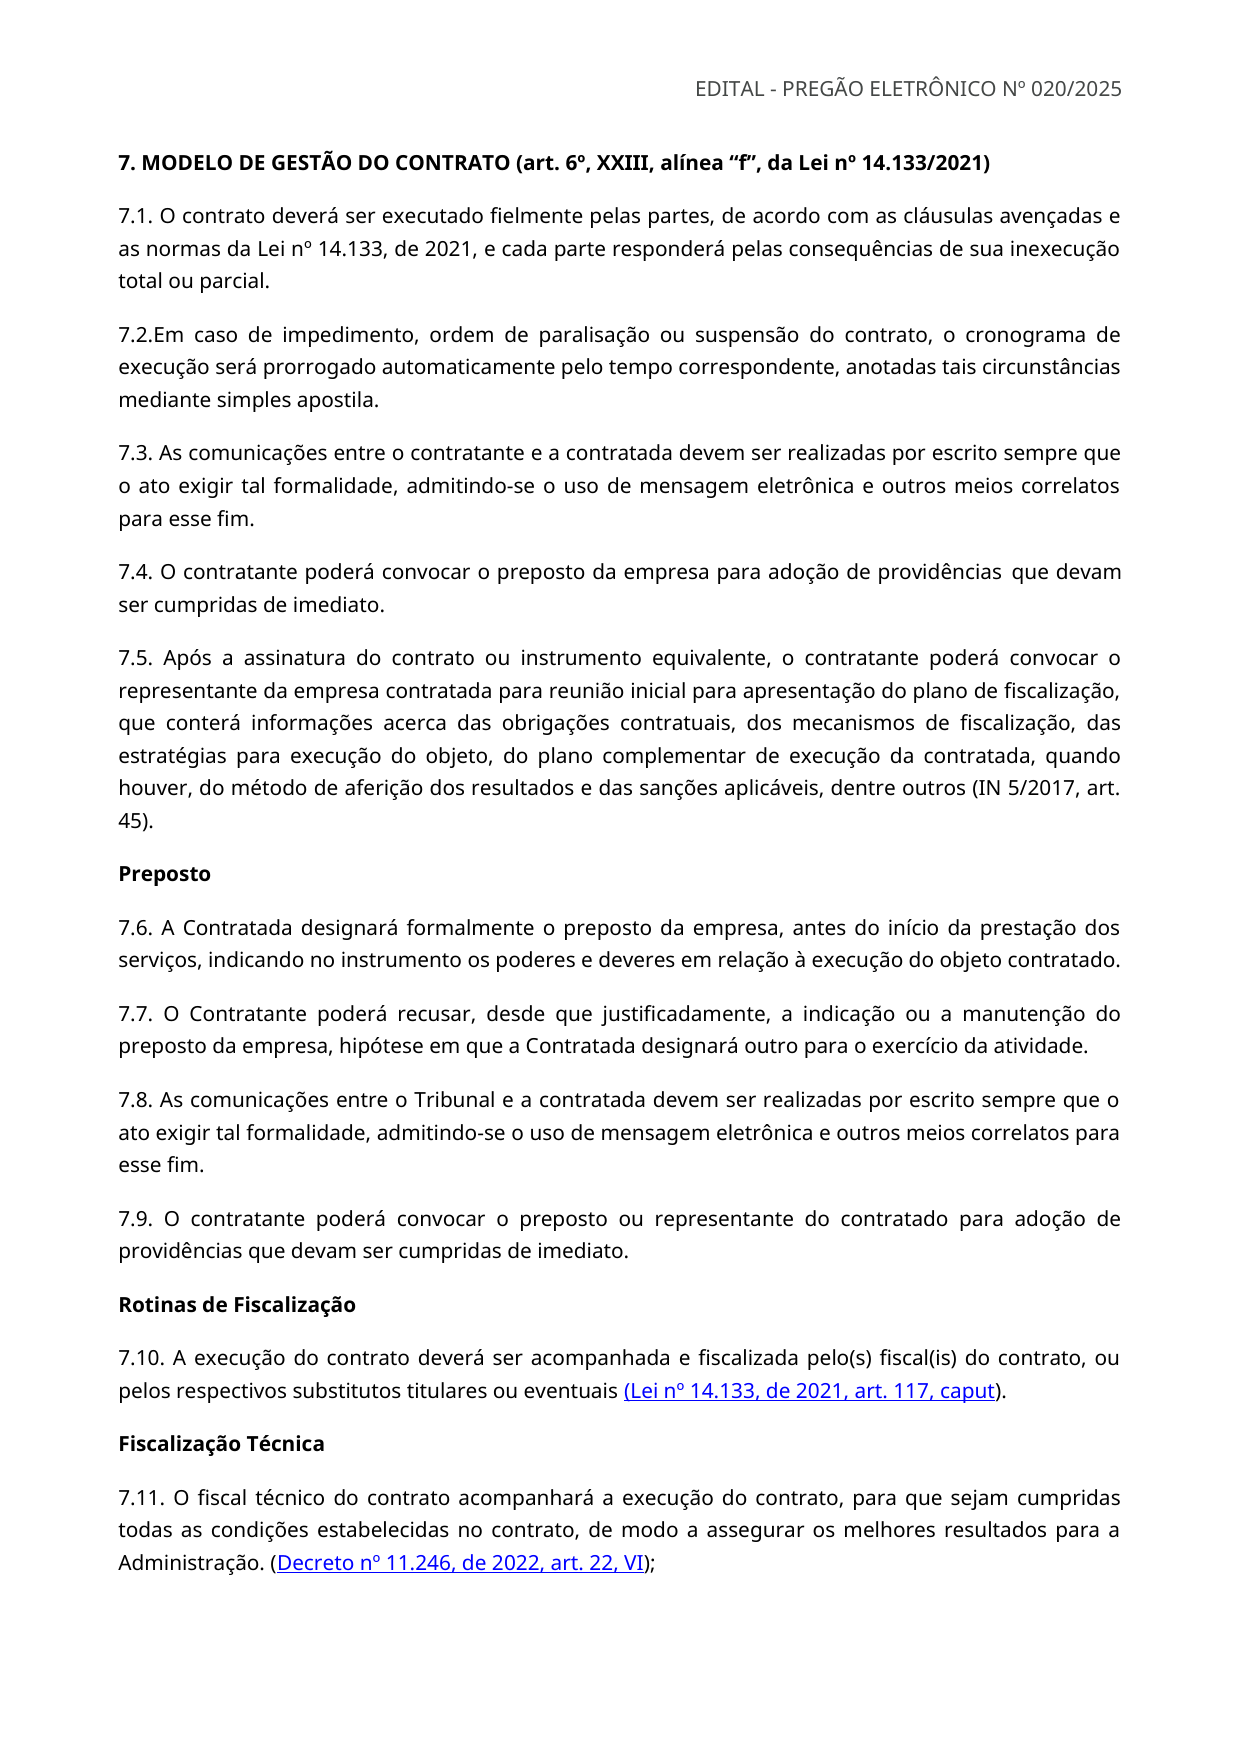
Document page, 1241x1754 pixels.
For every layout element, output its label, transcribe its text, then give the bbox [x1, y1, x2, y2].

text 7.7. O Contratante poderá recusar, desde que justificadamente, a indicação ou a manutenção do preposto da empresa, hipótese em que a Contratada designará outro para o exercício da atividade. [118, 999, 1122, 1060]
text 7.5. Após a assinatura do contrato ou instrumento equivalente, o contratante poderá convocar o representante da empresa contratada para reunião inicial para apresentação do plano de fiscalização, que conterá informações acerca das obrigações contratuais, dos mecanismos de fiscalização, das estratégias para execução do objeto, do plano complementar de execução da contratada, quando houver, do método de aferição dos resultados e das sanções aplicáveis, dentre outros (IN 5/2017, art. 45). [118, 643, 1122, 834]
text 7.10. A execução do contrato deverá ser acompanhada e fiscalizada pelo(s) fiscal(is) do contrato, ou pelos respectivos substitutos titulares ou eventuais (Lei nº 14.133, de 2021, art. 117, caput). [118, 1343, 1122, 1404]
text 7.2.Em caso de impedimento, ordem de paralisação ou suspensão do contrato, o cronograma de execução será prorrogado automaticamente pelo tempo correspondente, anotadas tais circunstâncias mediante simples apostila. [118, 320, 1122, 413]
text 7.3. As comunicações entre o contratante e a contratada devem ser realizadas por escrito sempre que o ato exigir tal formalidade, admitindo-se o uso de mensagem eletrônica e outros meios correlatos para esse fim. [118, 438, 1122, 532]
text 7.1. O contrato deverá ser executado fielmente pelas partes, de acordo com as cláusulas avençadas e as normas da Lei nº 14.133, de 2021, e cada parte responderá pelas consequências de sua inexecução total ou parcial. [118, 201, 1122, 295]
text 7.4. O contratante poderá convocar o preposto da empresa para adoção de providências que devam ser cumpridas de imediato. [118, 557, 1122, 618]
text 7. MODELO DE GESTÃO DO CONTRATO (art. 6º, XXIII, alínea “f”, da Lei nº 14.133/2021) [118, 148, 1122, 176]
text 7.8. As comunicações entre o Tribunal e a contratada devem ser realizadas por escrito sempre que o ato exigir tal formalidade, admitindo-se o uso de mensagem eletrônica e outros meios correlatos para esse fim. [118, 1085, 1122, 1179]
text 7.6. A Contratada designará formalmente o preposto da empresa, antes do início da prestação dos serviços, indicando no instrumento os poderes e deveres em relação à execução do objeto contratado. [118, 913, 1122, 974]
text 7.11. O fiscal técnico do contrato acompanhará a execução do contrato, para que sejam cumpridas todas as condições estabelecidas no contrato, de modo a assegurar os melhores resultados para a Administração. (Decreto nº 11.246, de 2022, art. 22, VI); [118, 1483, 1122, 1576]
text 7.9. O contratante poderá convocar o preposto ou representante do contratado para adoção de providências que devam ser cumpridas de imediato. [118, 1204, 1122, 1265]
text Preposto [118, 859, 1122, 888]
text Rotinas de Fiscalização [118, 1290, 1122, 1318]
text Fiscalização Técnica [118, 1429, 1122, 1458]
